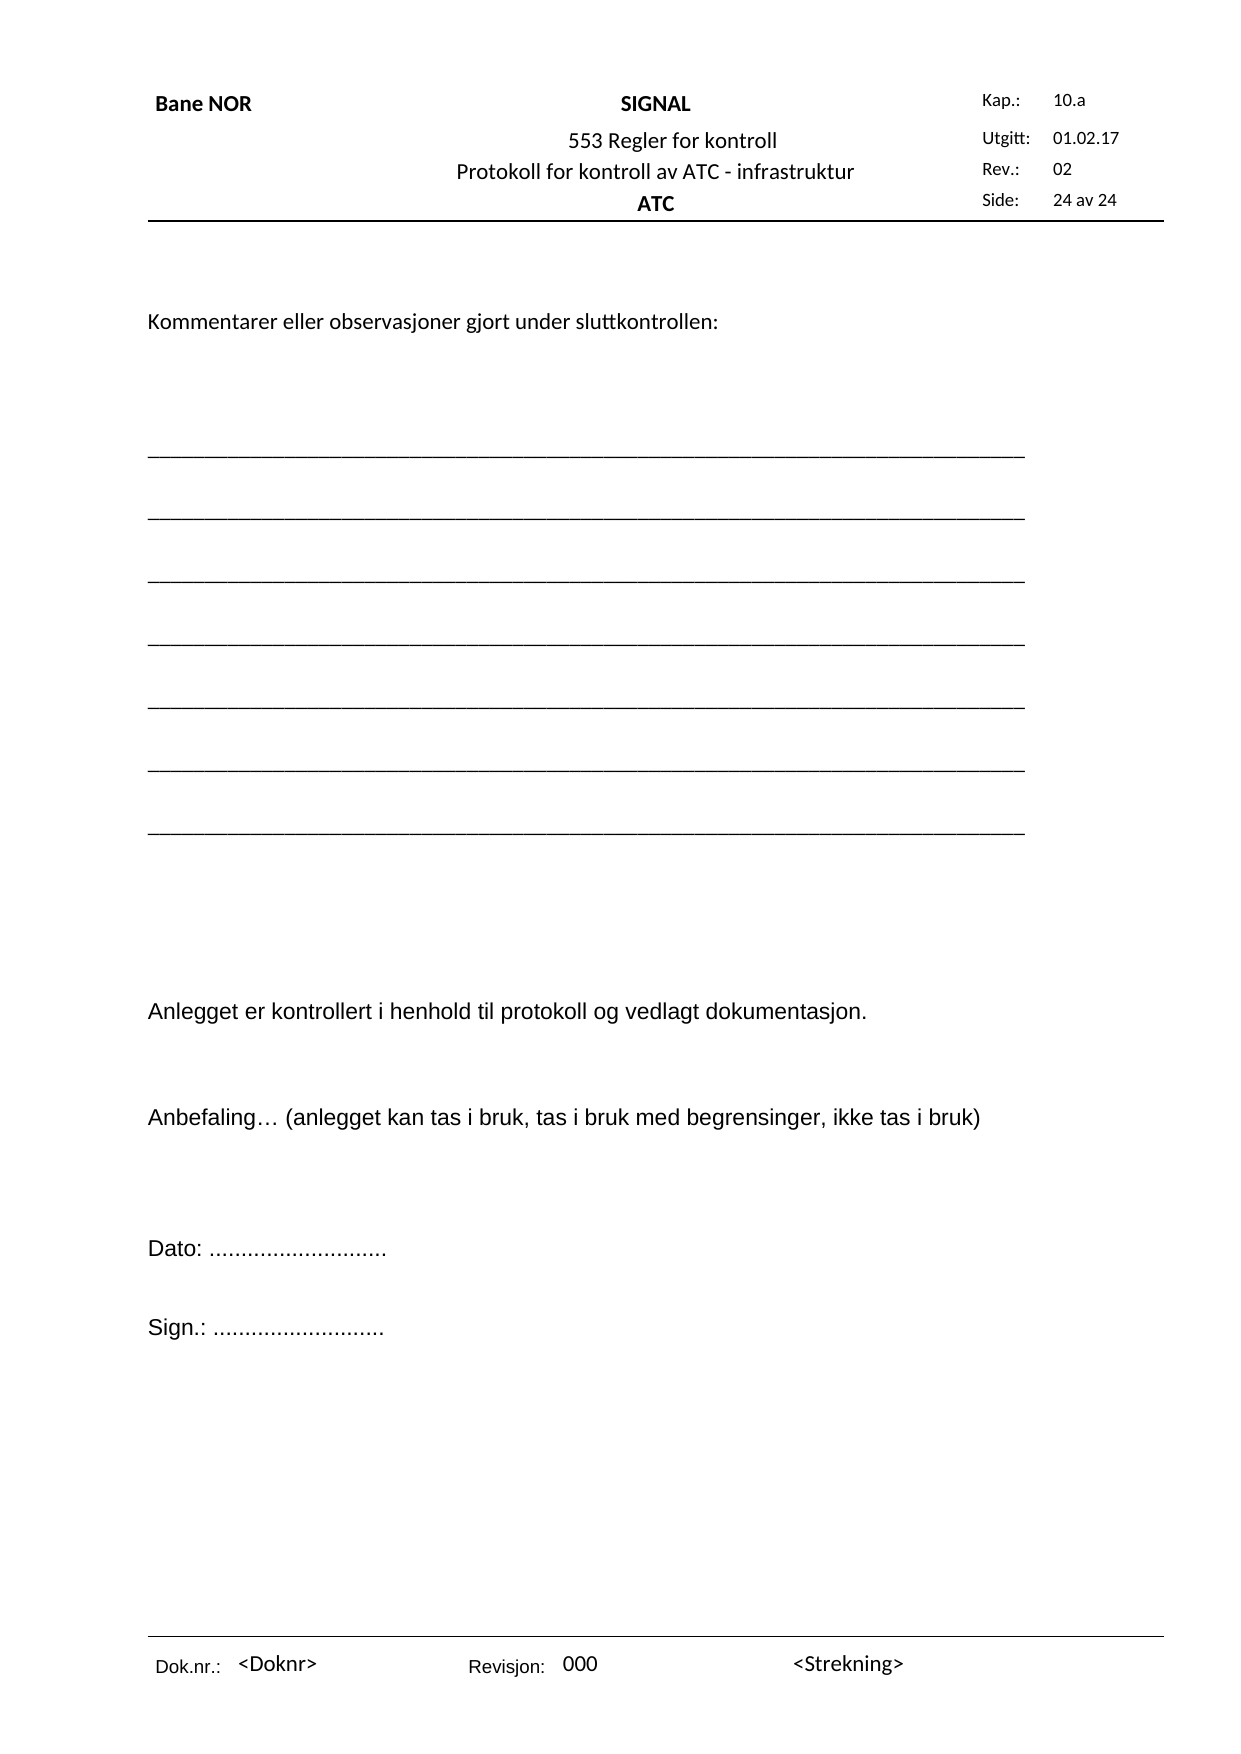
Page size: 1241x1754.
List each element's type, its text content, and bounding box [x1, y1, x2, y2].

text _____________________________________________________________________________ [148, 433, 1152, 461]
text _____________________________________________________________________________ [148, 684, 1152, 712]
text Anlegget er kontrollert i henhold til protokoll og vedlagt dokumentasjon. [148, 998, 1152, 1024]
text _____________________________________________________________________________ [148, 496, 1152, 524]
text Dato: ............................ [148, 1235, 1152, 1262]
text _____________________________________________________________________________ [148, 747, 1152, 775]
text _____________________________________________________________________________ [148, 558, 1152, 586]
text _____________________________________________________________________________ [148, 621, 1152, 649]
text Kommentarer eller observasjoner gjort under sluttkontrollen: [148, 307, 1152, 335]
text _____________________________________________________________________________ [148, 810, 1152, 838]
text Sign.: ........................... [148, 1314, 1152, 1341]
text Anbefaling… (anlegget kan tas i bruk, tas i bruk med begrensinger, ikke tas i bruk) [148, 1103, 1152, 1130]
